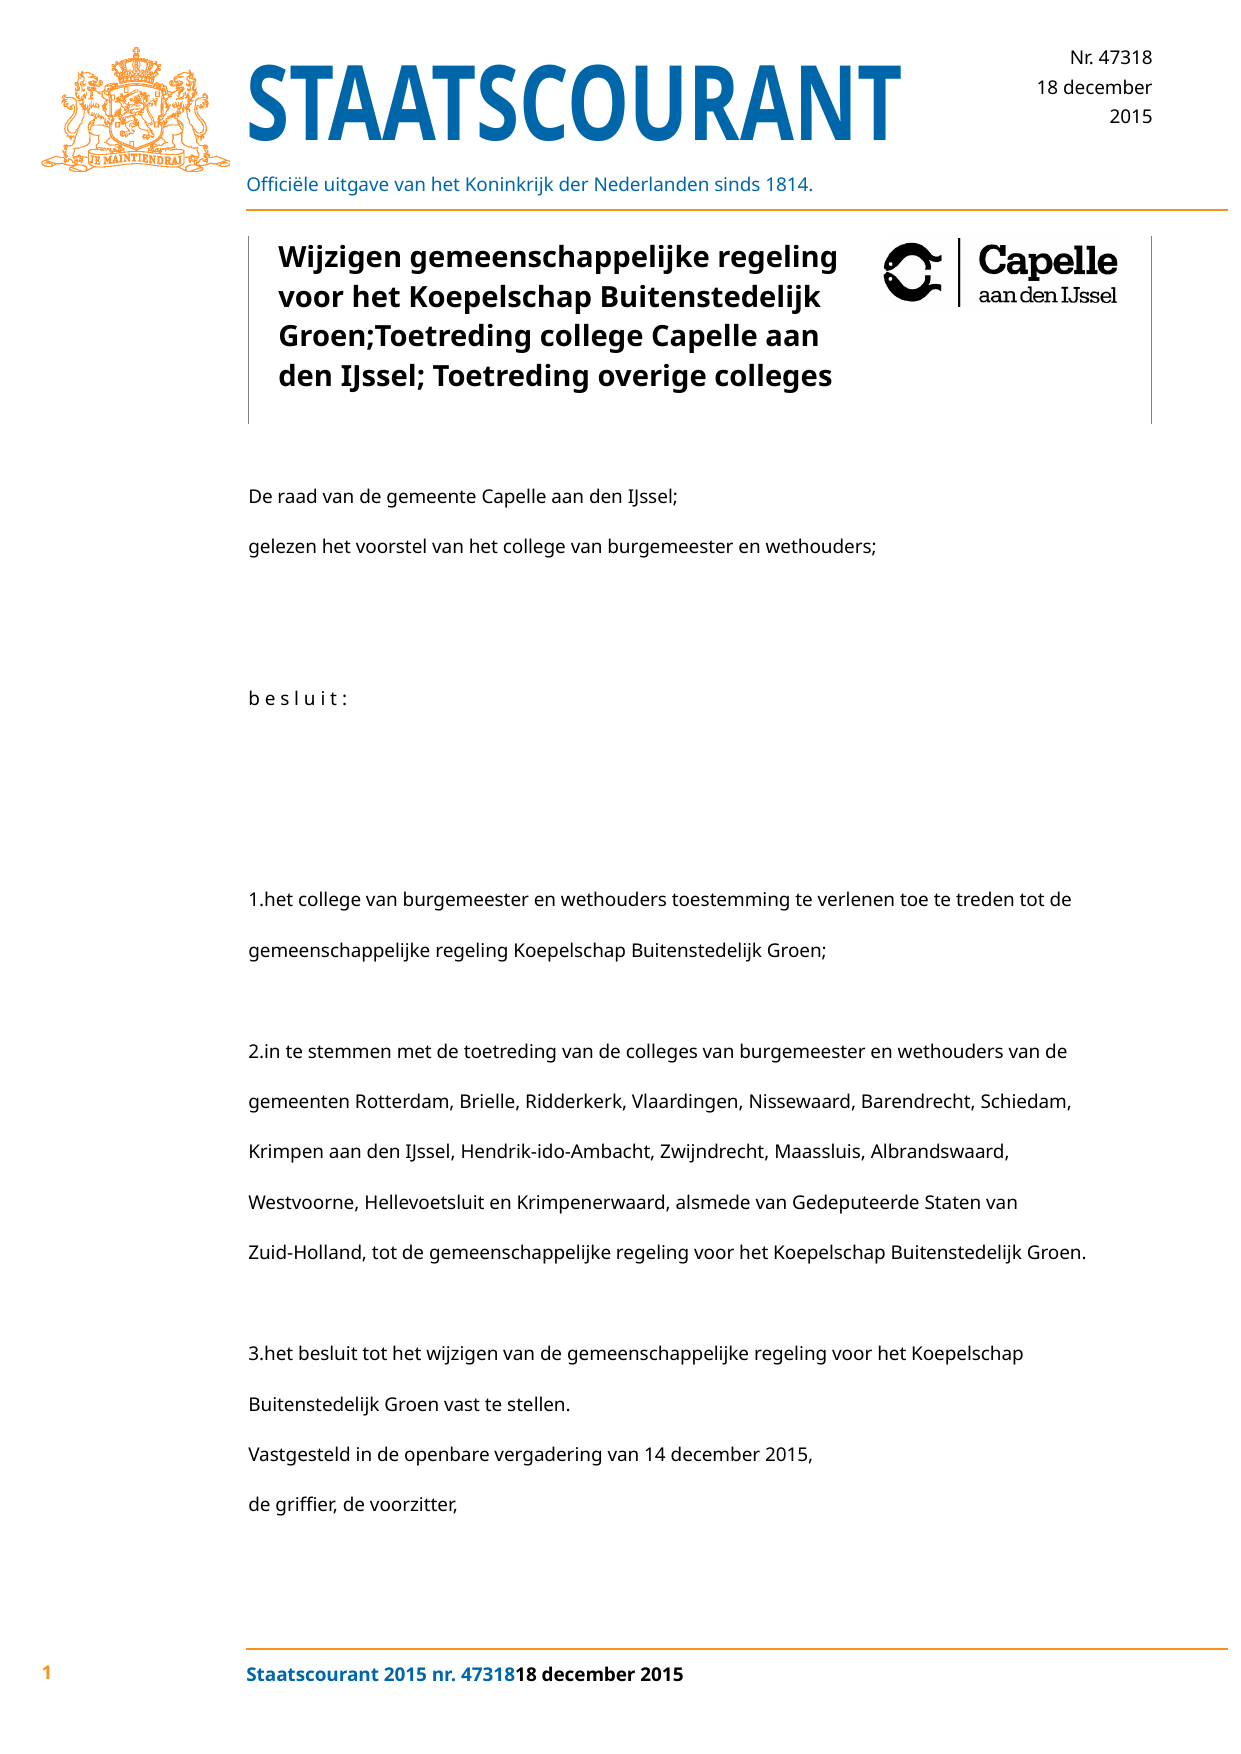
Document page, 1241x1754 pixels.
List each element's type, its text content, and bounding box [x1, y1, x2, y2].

text 1.het college van burgemeester en wethouders toestemming te verlenen toe te treden tot de [248, 887, 1152, 912]
text 2.in te stemmen met de toetreding van de colleges van burgemeester en wethouders van de [248, 1038, 1152, 1063]
text Westvoorne, Hellevoetsluit en Krimpenerwaard, alsmede van Gedeputeerde Staten van [248, 1189, 1152, 1215]
text de griffier, de voorzitter, [248, 1492, 1152, 1517]
text Vastgesteld in de openbare vergadering van 14 december 2015, [248, 1441, 1152, 1467]
table_header Wijzigen gemeenschappelijke regeling voor het Koepelschap Buitenstedelijk Groen;Toetreding college Capelle aan den IJssel; Toetreding overige colleges [249, 236, 850, 424]
text gemeenschappelijke regeling Koepelschap Buitenstedelijk Groen; [248, 937, 1152, 963]
text gelezen het voorstel van het college van burgemeester en wethouders; [248, 534, 1152, 559]
picture [41, 47, 231, 172]
text De raad van de gemeente Capelle aan den IJssel; [248, 483, 1152, 509]
text Buitenstedelijk Groen vast te stellen. [248, 1391, 1152, 1416]
text 3.het besluit tot het wijzigen van de gemeenschappelijke regeling voor het Koepelschap [248, 1340, 1152, 1366]
text Krimpen aan den IJssel, Hendrik-ido-Ambacht, Zwijndrecht, Maassluis, Albrandswaard, [248, 1139, 1152, 1164]
picture [882, 236, 1119, 309]
text gemeenten Rotterdam, Brielle, Ridderkerk, Vlaardingen, Nissewaard, Barendrecht, Schiedam, [248, 1088, 1152, 1114]
text Zuid-Holland, tot de gemeenschappelijke regeling voor het Koepelschap Buitenstedelijk Groen. [248, 1239, 1152, 1265]
table_header [850, 236, 1151, 424]
text b e s l u i t : [248, 685, 1152, 711]
